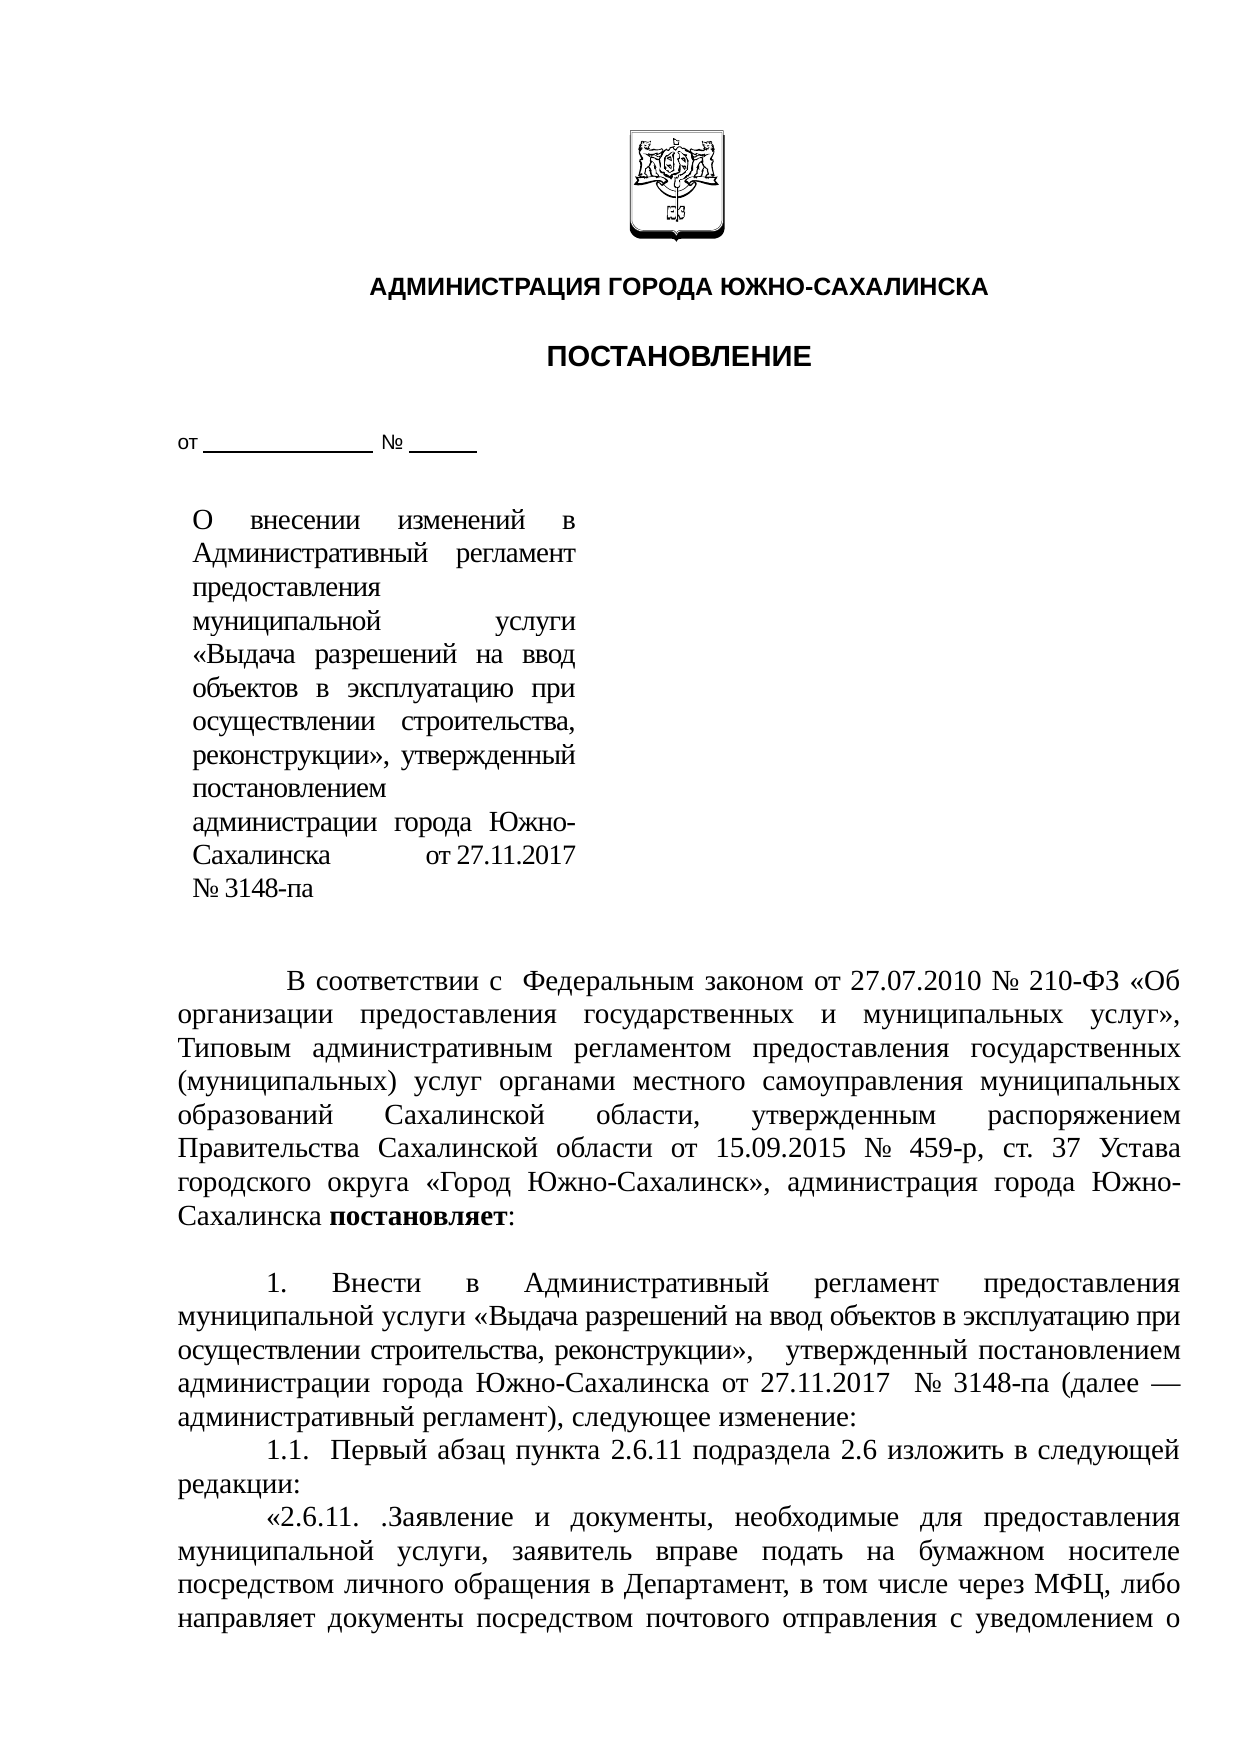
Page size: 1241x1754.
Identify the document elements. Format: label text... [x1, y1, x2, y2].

text О внесении изменений в Административный регламент предоставления муниципальной услуги «Выдача разрешений на ввод объектов в эксплуатацию при осуществлении строительства, реконструкции», утвержденный постановлением администрации города Южно-Сахалинска от 27.11.2017 № 3148-па [192, 502, 576, 903]
text 1. Внести в Административный регламент предоставления муниципальной услуги «Выдача разрешений на ввод объектов в эксплуатацию при осуществлении строительства, реконструкции», утвержденный постановлением администрации города Южно-Сахалинска от 27.11.2017 № 3148-па (далее — административный регламент), следующее изменение: [177, 1265, 1181, 1433]
text 1.1. Первый абзац пункта 2.6.11 подраздела 2.6 изложить в следующей редакции: [177, 1433, 1181, 1500]
text АДМИНИСТРАЦИЯ ГОРОДА ЮЖНО-САХАЛИНСКА [177, 272, 1181, 301]
text от № [177, 423, 1181, 456]
text ПОСТАНОВЛЕНИЕ [177, 339, 1181, 372]
text «2.6.11. .Заявление и документы, необходимые для предоставления муниципальной услуги, заявитель вправе подать на бумажном носителе посредством личного обращения в Департамент, в том числе через МФЦ, либо направляет документы посредством почтового отправления с уведомлением о [177, 1500, 1181, 1634]
text В соответствии с Федеральным законом от 27.07.2010 № 210-ФЗ «Об организации предоставления государственных и муниципальных услуг», Типовым административным регламентом предоставления государственных (муниципальных) услуг органами местного самоуправления муниципальных образований Сахалинской области, утвержденным распоряжением Правительства Сахалинской области от 15.09.2015 № 459-р, ст. 37 Устава городского округа «Город Южно-Сахалинск», администрация города Южно-Сахалинска постановляет: [177, 963, 1181, 1231]
